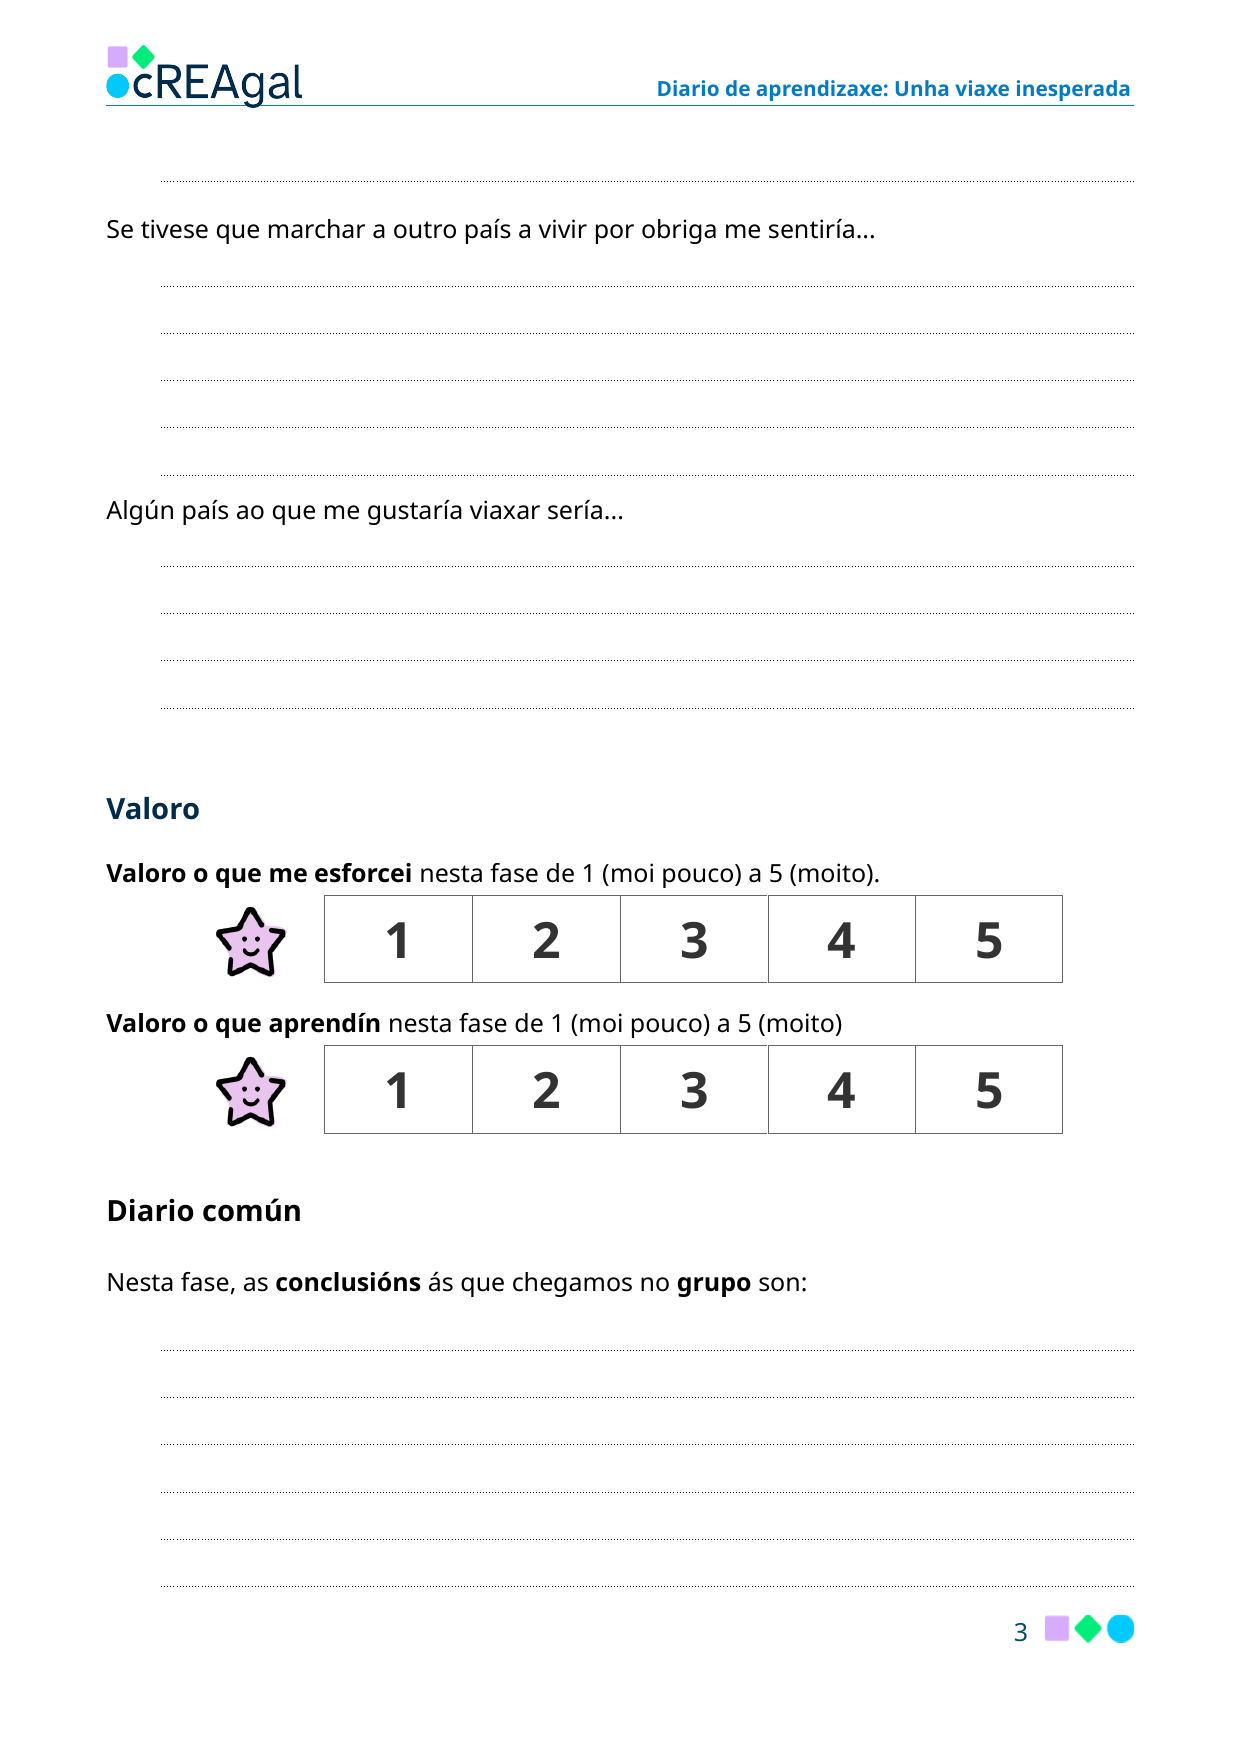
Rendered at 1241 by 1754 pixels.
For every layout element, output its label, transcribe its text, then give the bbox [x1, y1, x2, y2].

table_header 3 [621, 896, 767, 982]
table_header 5 [916, 896, 1062, 982]
table_cell [160, 1445, 1134, 1493]
table_cell [160, 567, 1134, 614]
table_cell [160, 381, 1134, 428]
table_header 4 [769, 1046, 915, 1133]
table_cell [160, 1540, 1134, 1587]
picture [208, 900, 293, 982]
text Algún país ao que me gustaría viaxar sería... [106, 492, 1134, 526]
picture [208, 1050, 293, 1132]
table_header 2 [473, 1046, 620, 1133]
text Valoro o que aprendín nesta fase de 1 (moi pouco) a 5 (moito) [106, 1006, 1134, 1040]
table_cell [160, 1351, 1134, 1398]
table_header [177, 1045, 324, 1134]
subtitle Diario común [106, 1190, 1134, 1229]
table_header [160, 251, 1134, 287]
table_cell [160, 334, 1134, 381]
picture [1128, 1615, 1135, 1625]
table_header [160, 1304, 1134, 1351]
table_header [177, 895, 324, 983]
table_cell [160, 1398, 1134, 1445]
table_cell [160, 1493, 1134, 1540]
table_header 2 [473, 896, 620, 982]
picture [106, 45, 302, 108]
table_header 1 [325, 1046, 472, 1133]
text Se tivese que marchar a outro país a vivir por obriga me sentiría... [106, 212, 1134, 246]
table_cell [160, 661, 1134, 709]
table_header [160, 531, 1134, 567]
table_header 3 [621, 1046, 767, 1133]
text Valoro o que me esforcei nesta fase de 1 (moi pouco) a 5 (moito). [106, 856, 1134, 890]
table_cell [160, 287, 1134, 334]
picture [1045, 1615, 1118, 1643]
picture [1124, 1631, 1135, 1643]
table_header 1 [325, 896, 472, 982]
subtitle Valoro [106, 788, 1134, 828]
table_cell [160, 135, 1134, 182]
table_header 4 [769, 896, 915, 982]
table_header 5 [916, 1046, 1062, 1133]
table_cell [160, 614, 1134, 661]
table_cell [160, 429, 1134, 476]
text Nesta fase, as conclusións ás que chegamos no grupo son: [106, 1264, 1134, 1298]
